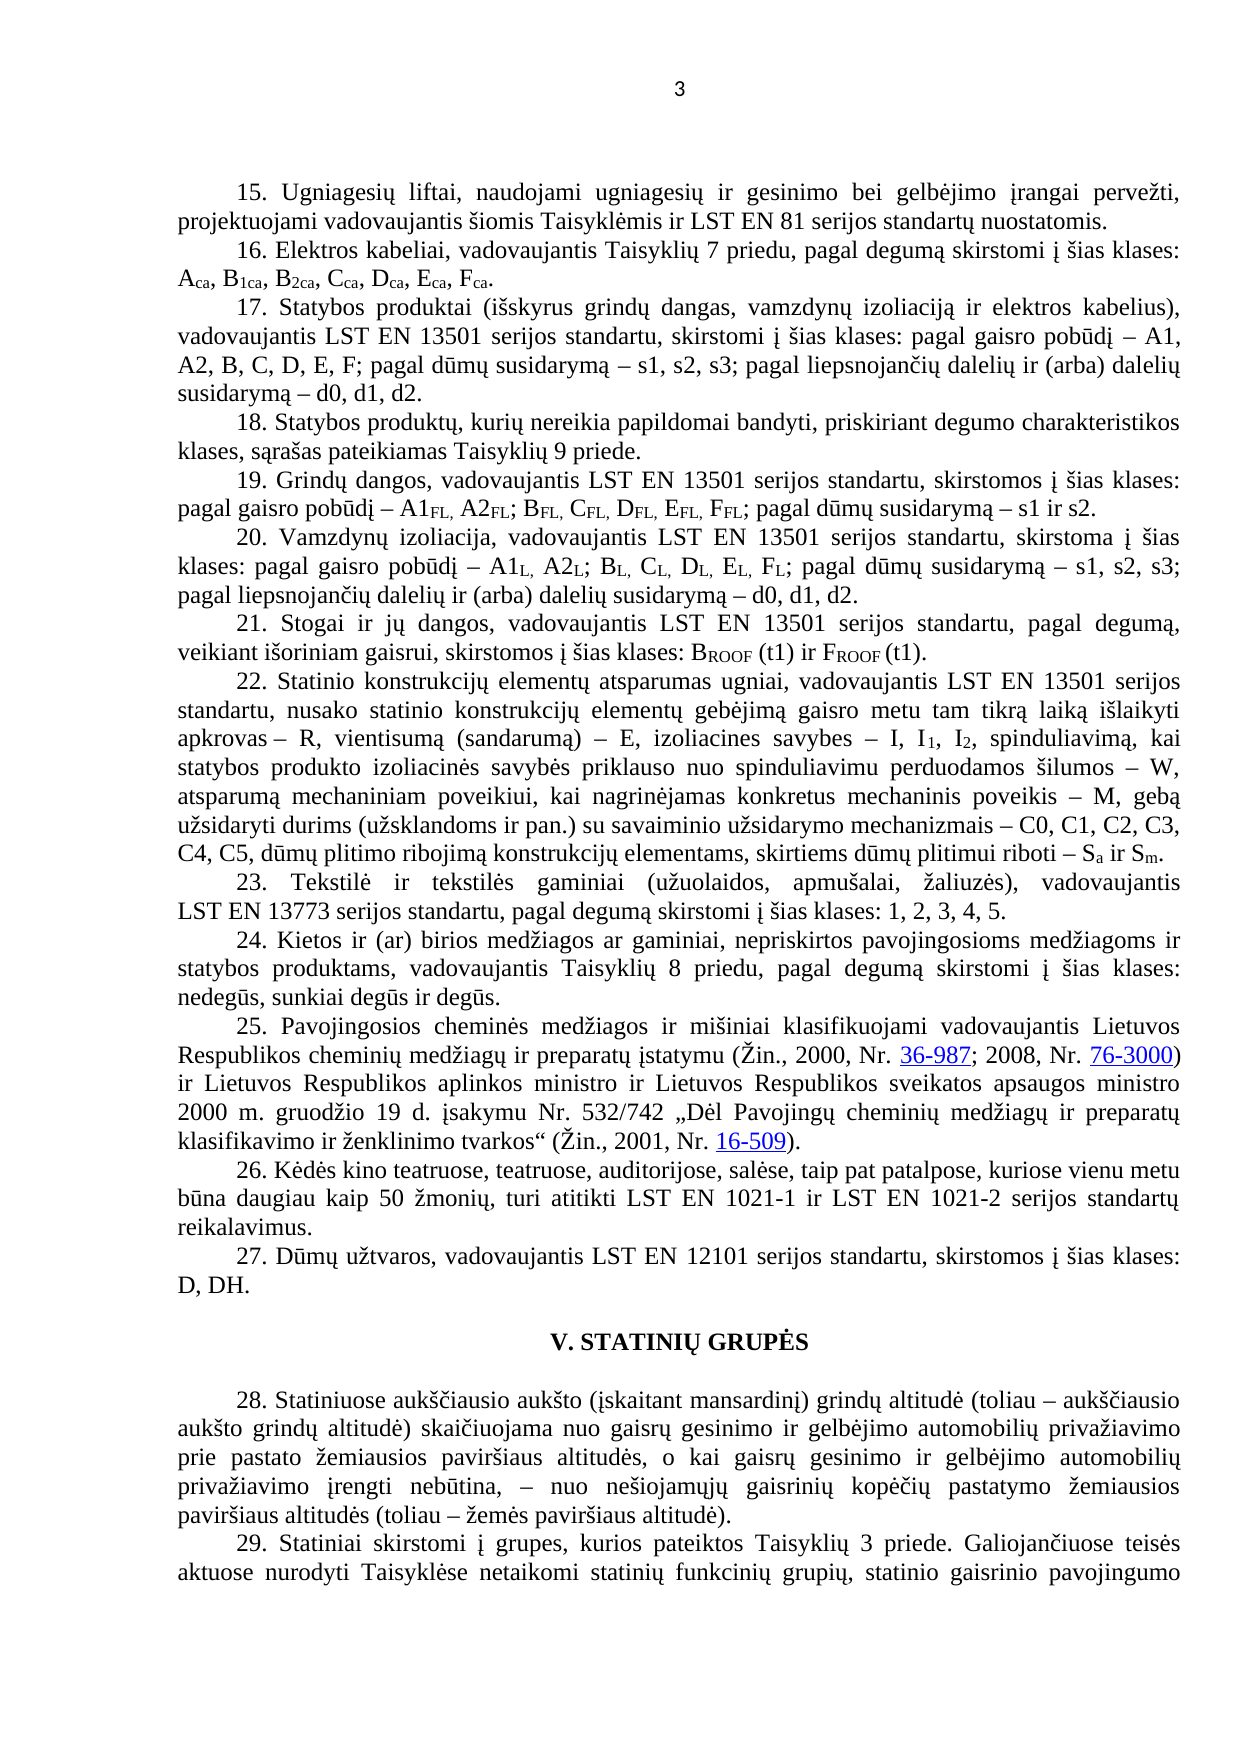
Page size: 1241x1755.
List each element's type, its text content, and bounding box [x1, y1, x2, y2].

text 22. Statinio konstrukcijų elementų atsparumas ugniai, vadovaujantis LST EN 13501 serijos standartu, nusako statinio konstrukcijų elementų gebėjimą gaisro metu tam tikrą laiką išlaikyti apkrovas – R, vientisumą (sandarumą) – E, izoliacines savybes – I, I1, I2, spinduliavimą, kai statybos produkto izoliacinės savybės priklauso nuo spinduliavimu perduodamos šilumos – W, atsparumą mechaniniam poveikiui, kai nagrinėjamas konkretus mechaninis poveikis – M, gebą užsidaryti durims (užsklandoms ir pan.) su savaiminio užsidarymo mechanizmais – C0, C1, C2, C3, C4, C5, dūmų plitimo ribojimą konstrukcijų elementams, skirtiems dūmų plitimui riboti – Sa ir Sm. [177, 666, 1181, 867]
text 19. Grindų dangos, vadovaujantis LST EN 13501 serijos standartu, skirstomos į šias klases: pagal gaisro pobūdį – A1FL, A2FL; BFL, CFL, DFL, EFL, FFL; pagal dūmų susidarymą – s1 ir s2. [177, 465, 1181, 522]
text 26. Kėdės kino teatruose, teatruose, auditorijose, salėse, taip pat patalpose, kuriose vienu metu būna daugiau kaip 50 žmonių, turi atitikti LST EN 1021-1 ir LST EN 1021-2 serijos standartų reikalavimus. [177, 1155, 1181, 1241]
text 17. Statybos produktai (išskyrus grindų dangas, vamzdynų izoliaciją ir elektros kabelius), vadovaujantis LST EN 13501 serijos standartu, skirstomi į šias klases: pagal gaisro pobūdį – A1, A2, B, C, D, E, F; pagal dūmų susidarymą – s1, s2, s3; pagal liepsnojančių dalelių ir (arba) dalelių susidarymą – d0, d1, d2. [177, 292, 1181, 407]
text 16. Elektros kabeliai, vadovaujantis Taisyklių 7 priedu, pagal degumą skirstomi į šias klases: Aca, B1ca, B2ca, Cca, Dca, Eca, Fca. [177, 235, 1181, 292]
text 23. Tekstilė ir tekstilės gaminiai (užuolaidos, apmušalai, žaliuzės), vadovaujantis LST EN 13773 serijos standartu, pagal degumą skirstomi į šias klases: 1, 2, 3, 4, 5. [177, 867, 1181, 925]
text V. STATINIŲ GRUPĖS [177, 1327, 1181, 1356]
text 29. Statiniai skirstomi į grupes, kurios pateiktos Taisyklių 3 priede. Galiojančiuose teisės aktuose nurodyti Taisyklėse netaikomi statinių funkcinių grupių, statinio gaisrinio pavojingumo [177, 1528, 1181, 1586]
text 15. Ugniagesių liftai, naudojami ugniagesių ir gesinimo bei gelbėjimo įrangai pervežti, projektuojami vadovaujantis šiomis Taisyklėmis ir LST EN 81 serijos standartų nuostatomis. [177, 177, 1181, 235]
text 27. Dūmų užtvaros, vadovaujantis LST EN 12101 serijos standartu, skirstomos į šias klases: D, DH. [177, 1241, 1181, 1298]
text 24. Kietos ir (ar) birios medžiagos ar gaminiai, nepriskirtos pavojingosioms medžiagoms ir statybos produktams, vadovaujantis Taisyklių 8 priedu, pagal degumą skirstomi į šias klases: nedegūs, sunkiai degūs ir degūs. [177, 925, 1181, 1011]
text 18. Statybos produktų, kurių nereikia papildomai bandyti, priskiriant degumo charakteristikos klases, sąrašas pateikiamas Taisyklių 9 priede. [177, 407, 1181, 465]
text 25. Pavojingosios cheminės medžiagos ir mišiniai klasifikuojami vadovaujantis Lietuvos Respublikos cheminių medžiagų ir preparatų įstatymu (Žin., 2000, Nr. 36-987; 2008, Nr. 76-3000) ir Lietuvos Respublikos aplinkos ministro ir Lietuvos Respublikos sveikatos apsaugos ministro 2000 m. gruodžio 19 d. įsakymu Nr. 532/742 „Dėl Pavojingų cheminių medžiagų ir preparatų klasifikavimo ir ženklinimo tvarkos“ (Žin., 2001, Nr. 16-509). [177, 1011, 1181, 1155]
text 20. Vamzdynų izoliacija, vadovaujantis LST EN 13501 serijos standartu, skirstoma į šias klases: pagal gaisro pobūdį – A1L, A2L; BL, CL, DL, EL, FL; pagal dūmų susidarymą – s1, s2, s3; pagal liepsnojančių dalelių ir (arba) dalelių susidarymą – d0, d1, d2. [177, 522, 1181, 608]
text 21. Stogai ir jų dangos, vadovaujantis LST EN 13501 serijos standartu, pagal degumą, veikiant išoriniam gaisrui, skirstomos į šias klases: BROOF (t1) ir FROOF (t1). [177, 608, 1181, 666]
text 28. Statiniuose aukščiausio aukšto (įskaitant mansardinį) grindų altitudė (toliau – aukščiausio aukšto grindų altitudė) skaičiuojama nuo gaisrų gesinimo ir gelbėjimo automobilių privažiavimo prie pastato žemiausios paviršiaus altitudės, o kai gaisrų gesinimo ir gelbėjimo automobilių privažiavimo įrengti nebūtina, – nuo nešiojamųjų gaisrinių kopėčių pastatymo žemiausios paviršiaus altitudės (toliau – žemės paviršiaus altitudė). [177, 1385, 1181, 1528]
